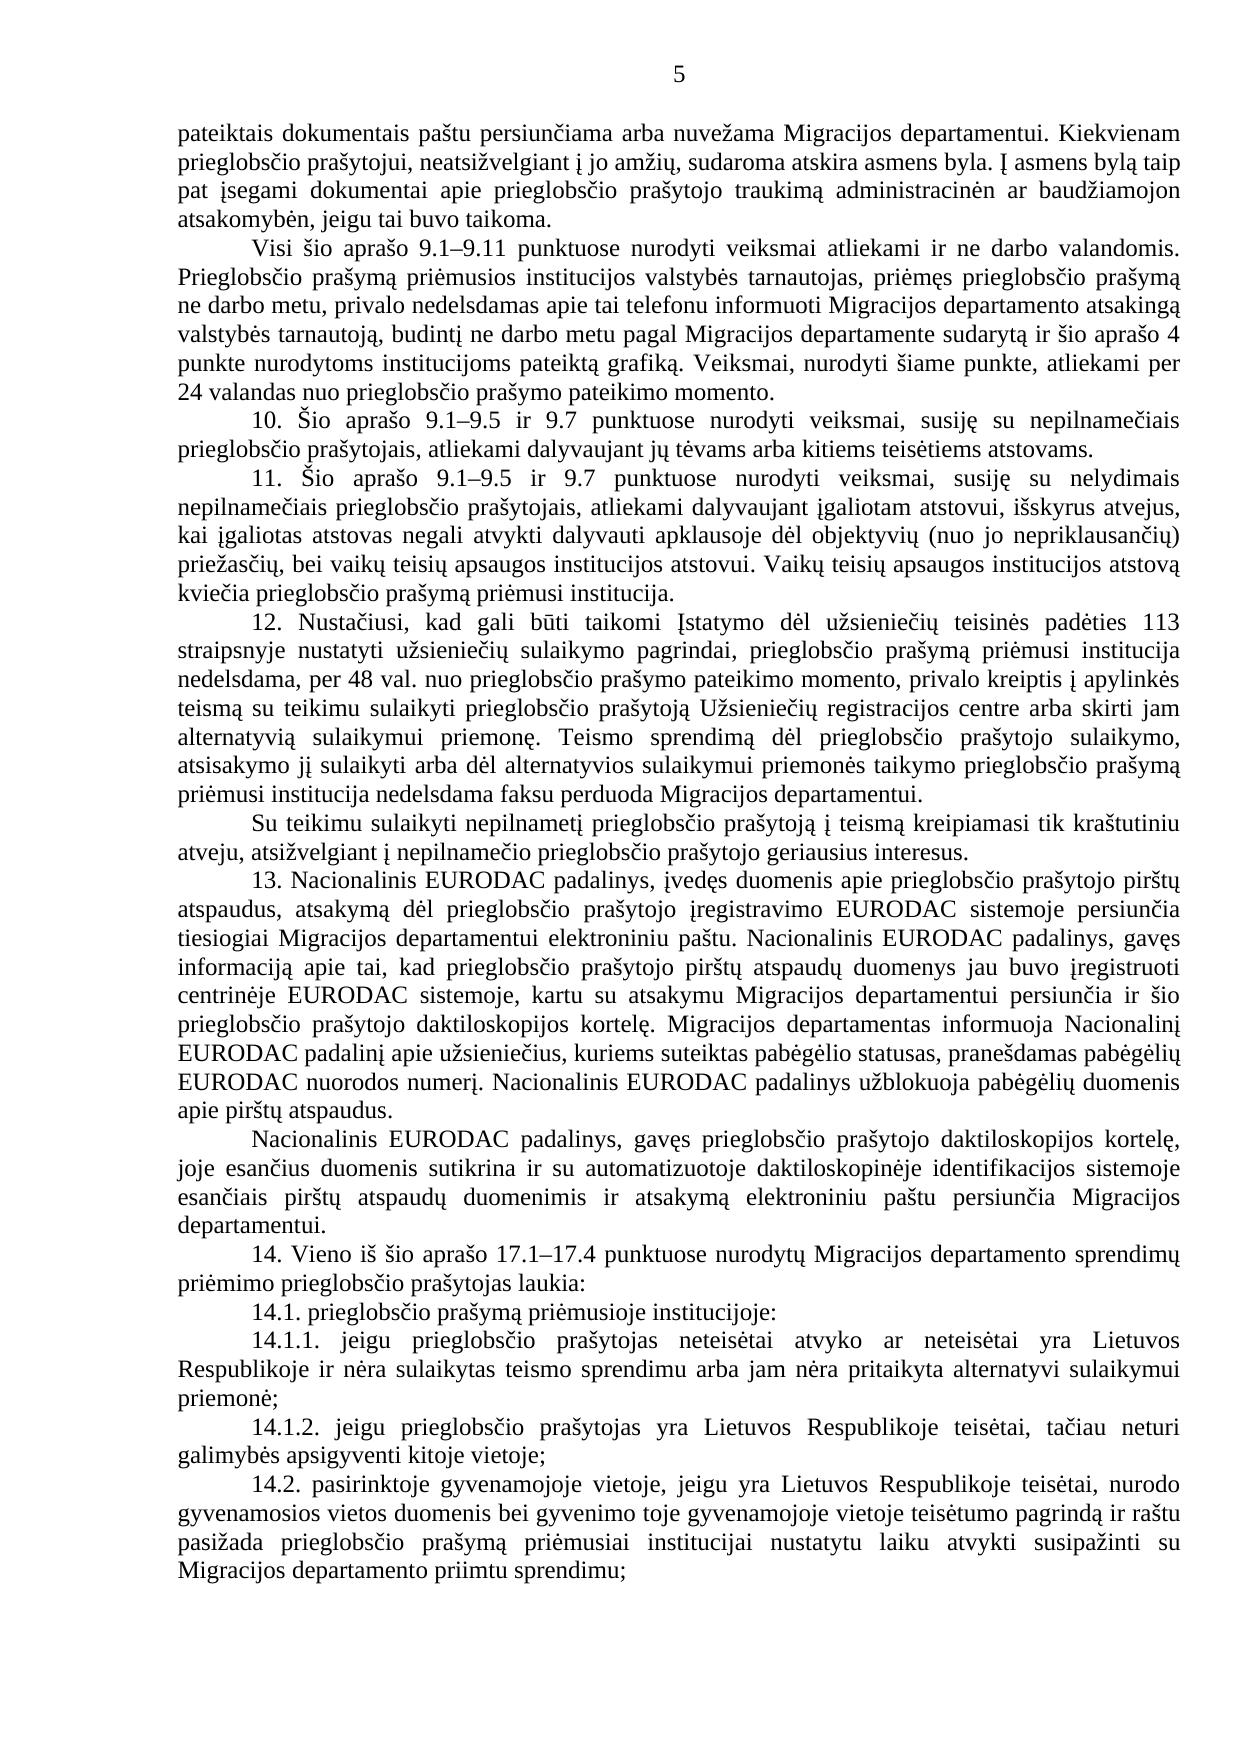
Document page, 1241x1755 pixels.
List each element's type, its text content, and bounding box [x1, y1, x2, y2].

text pateiktais dokumentais paštu persiunčiama arba nuvežama Migracijos departamentui. Kiekvienam prieglobsčio prašytojui, neatsižvelgiant į jo amžių, sudaroma atskira asmens byla. Į asmens bylą taip pat įsegami dokumentai apie prieglobsčio prašytojo traukimą administracinėn ar baudžiamojon atsakomybėn, jeigu tai buvo taikoma. [177, 118, 1181, 233]
text Visi šio aprašo 9.1–9.11 punktuose nurodyti veiksmai atliekami ir ne darbo valandomis. Prieglobsčio prašymą priėmusios institucijos valstybės tarnautojas, priėmęs prieglobsčio prašymą ne darbo metu, privalo nedelsdamas apie tai telefonu informuoti Migracijos departamento atsakingą valstybės tarnautoją, budintį ne darbo metu pagal Migracijos departamente sudarytą ir šio aprašo 4 punkte nurodytoms institucijoms pateiktą grafiką. Veiksmai, nurodyti šiame punkte, atliekami per 24 valandas nuo prieglobsčio prašymo pateikimo momento. [177, 233, 1181, 406]
text 10. Šio aprašo 9.1–9.5 ir 9.7 punktuose nurodyti veiksmai, susiję su nepilnamečiais prieglobsčio prašytojais, atliekami dalyvaujant jų tėvams arba kitiems teisėtiems atstovams. [177, 406, 1181, 463]
text 14. Vieno iš šio aprašo 17.1–17.4 punktuose nurodytų Migracijos departamento sprendimų priėmimo prieglobsčio prašytojas laukia: [177, 1239, 1181, 1297]
text 14.1. prieglobsčio prašymą priėmusioje institucijoje: [177, 1297, 1181, 1326]
text 14.1.1. jeigu prieglobsčio prašytojas neteisėtai atvyko ar neteisėtai yra Lietuvos Respublikoje ir nėra sulaikytas teismo sprendimu arba jam nėra pritaikyta alternatyvi sulaikymui priemonė; [177, 1326, 1181, 1412]
text 12. Nustačiusi, kad gali būti taikomi Įstatymo dėl užsieniečių teisinės padėties 113 straipsnyje nustatyti užsieniečių sulaikymo pagrindai, prieglobsčio prašymą priėmusi institucija nedelsdama, per 48 val. nuo prieglobsčio prašymo pateikimo momento, privalo kreiptis į apylinkės teismą su teikimu sulaikyti prieglobsčio prašytoją Užsieniečių registracijos centre arba skirti jam alternatyvią sulaikymui priemonę. Teismo sprendimą dėl prieglobsčio prašytojo sulaikymo, atsisakymo jį sulaikyti arba dėl alternatyvios sulaikymui priemonės taikymo prieglobsčio prašymą priėmusi institucija nedelsdama faksu perduoda Migracijos departamentui. [177, 607, 1181, 808]
text 14.2. pasirinktoje gyvenamojoje vietoje, jeigu yra Lietuvos Respublikoje teisėtai, nurodo gyvenamosios vietos duomenis bei gyvenimo toje gyvenamojoje vietoje teisėtumo pagrindą ir raštu pasižada prieglobsčio prašymą priėmusiai institucijai nustatytu laiku atvykti susipažinti su Migracijos departamento priimtu sprendimu; [177, 1469, 1181, 1584]
text Su teikimu sulaikyti nepilnametį prieglobsčio prašytoją į teismą kreipiamasi tik kraštutiniu atveju, atsižvelgiant į nepilnamečio prieglobsčio prašytojo geriausius interesus. [177, 808, 1181, 866]
text 13. Nacionalinis EURODAC padalinys, įvedęs duomenis apie prieglobsčio prašytojo pirštų atspaudus, atsakymą dėl prieglobsčio prašytojo įregistravimo EURODAC sistemoje persiunčia tiesiogiai Migracijos departamentui elektroniniu paštu. Nacionalinis EURODAC padalinys, gavęs informaciją apie tai, kad prieglobsčio prašytojo pirštų atspaudų duomenys jau buvo įregistruoti centrinėje EURODAC sistemoje, kartu su atsakymu Migracijos departamentui persiunčia ir šio prieglobsčio prašytojo daktiloskopijos kortelę. Migracijos departamentas informuoja Nacionalinį EURODAC padalinį apie užsieniečius, kuriems suteiktas pabėgėlio statusas, pranešdamas pabėgėlių EURODAC nuorodos numerį. Nacionalinis EURODAC padalinys užblokuoja pabėgėlių duomenis apie pirštų atspaudus. [177, 866, 1181, 1124]
text 14.1.2. jeigu prieglobsčio prašytojas yra Lietuvos Respublikoje teisėtai, tačiau neturi galimybės apsigyventi kitoje vietoje; [177, 1412, 1181, 1469]
text Nacionalinis EURODAC padalinys, gavęs prieglobsčio prašytojo daktiloskopijos kortelę, joje esančius duomenis sutikrina ir su automatizuotoje daktiloskopinėje identifikacijos sistemoje esančiais pirštų atspaudų duomenimis ir atsakymą elektroniniu paštu persiunčia Migracijos departamentui. [177, 1124, 1181, 1239]
text 11. Šio aprašo 9.1–9.5 ir 9.7 punktuose nurodyti veiksmai, susiję su nelydimais nepilnamečiais prieglobsčio prašytojais, atliekami dalyvaujant įgaliotam atstovui, išskyrus atvejus, kai įgaliotas atstovas negali atvykti dalyvauti apklausoje dėl objektyvių (nuo jo nepriklausančių) priežasčių, bei vaikų teisių apsaugos institucijos atstovui. Vaikų teisių apsaugos institucijos atstovą kviečia prieglobsčio prašymą priėmusi institucija. [177, 463, 1181, 607]
